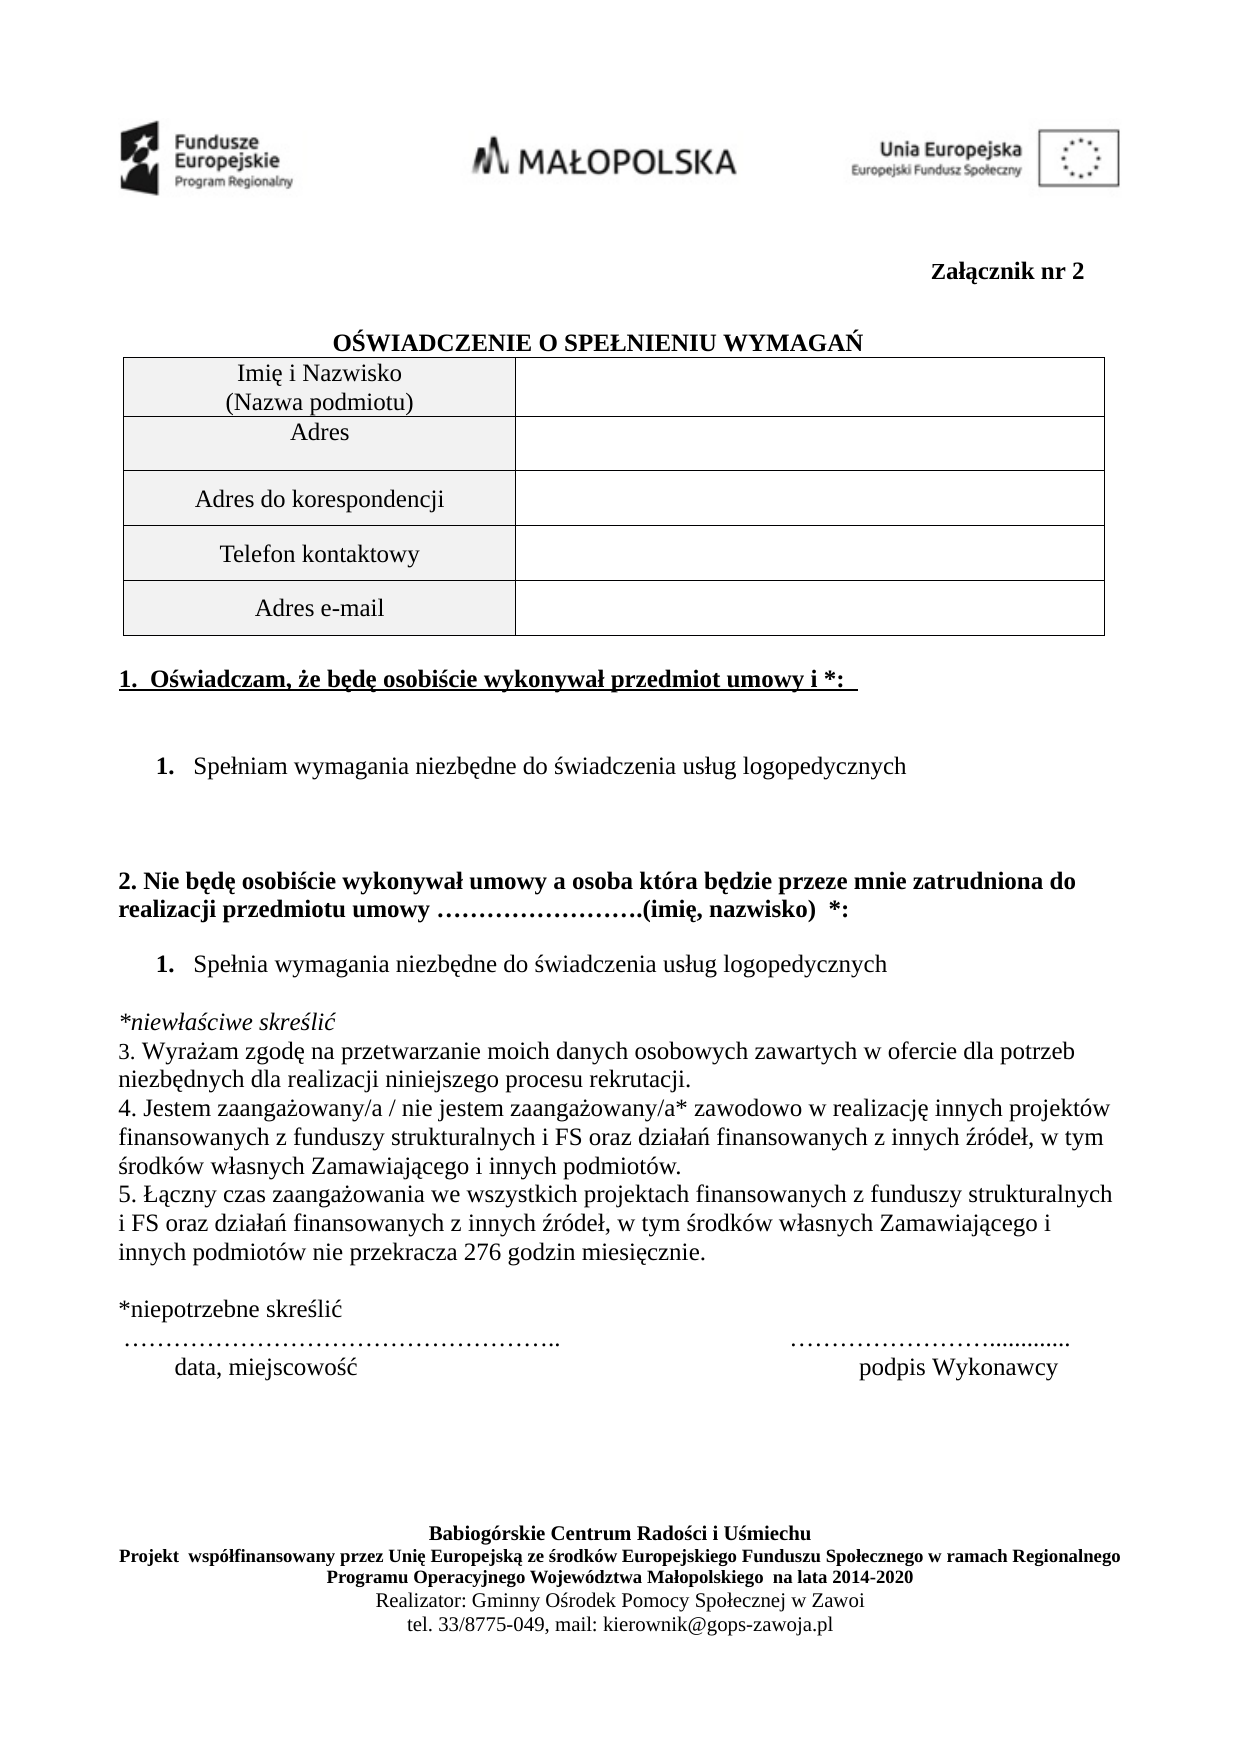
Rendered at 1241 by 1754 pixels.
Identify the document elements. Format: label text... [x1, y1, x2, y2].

text 1. Oświadczam, że będę osobiście wykonywał przedmiot umowy i *: [118, 664, 1122, 693]
text 4. Jestem zaangażowany/a / nie jestem zaangażowany/a* zawodowo w realizację innych projektów finansowanych z funduszy strukturalnych i FS oraz działań finansowanych z innych źródeł, w tym środków własnych Zamawiającego i innych podmiotów. [118, 1093, 1122, 1179]
table_cell Adres e-mail [124, 581, 515, 635]
text *niepotrzebne skreślić [118, 1294, 1122, 1323]
text OŚWIADCZENIE O SPEŁNIENIU WYMAGAŃ [74, 328, 1122, 357]
text Załącznik nr 2 [118, 256, 1122, 285]
picture [118, 118, 1123, 199]
table_cell [516, 471, 1104, 525]
table_cell Telefon kontaktowy [124, 526, 515, 580]
table_cell [516, 526, 1104, 580]
text 3. Wyrażam zgodę na przetwarzanie moich danych osobowych zawartych w ofercie dla potrzeb niezbędnych dla realizacji niniejszego procesu rekrutacji. [118, 1036, 1122, 1093]
table_cell [516, 417, 1104, 470]
table_cell Adres do korespondencji [124, 471, 515, 525]
list Spełnia wymagania niezbędne do świadczenia usług logopedycznych [156, 949, 1122, 978]
text data, miejscowość podpis Wykonawcy [118, 1352, 1122, 1381]
table_cell [516, 581, 1104, 635]
table_header Imię i Nazwisko (Nazwa podmiotu) [124, 358, 515, 416]
list Spełniam wymagania niezbędne do świadczenia usług logopedycznych [156, 751, 1122, 779]
table_cell Adres [124, 417, 515, 470]
text 2. Nie będę osobiście wykonywał umowy a osoba która będzie przeze mnie zatrudniona do realizacji przedmiotu umowy …………………….(imię, nazwisko) *: [118, 866, 1122, 923]
text …………………………………………….. ……………………............. [123, 1323, 1122, 1352]
text *niewłaściwe skreślić [118, 1007, 1122, 1036]
table_header [516, 358, 1104, 416]
text 5. Łączny czas zaangażowania we wszystkich projektach finansowanych z funduszy strukturalnych i FS oraz działań finansowanych z innych źródeł, w tym środków własnych Zamawiającego i innych podmiotów nie przekracza 276 godzin miesięcznie. [118, 1179, 1122, 1266]
